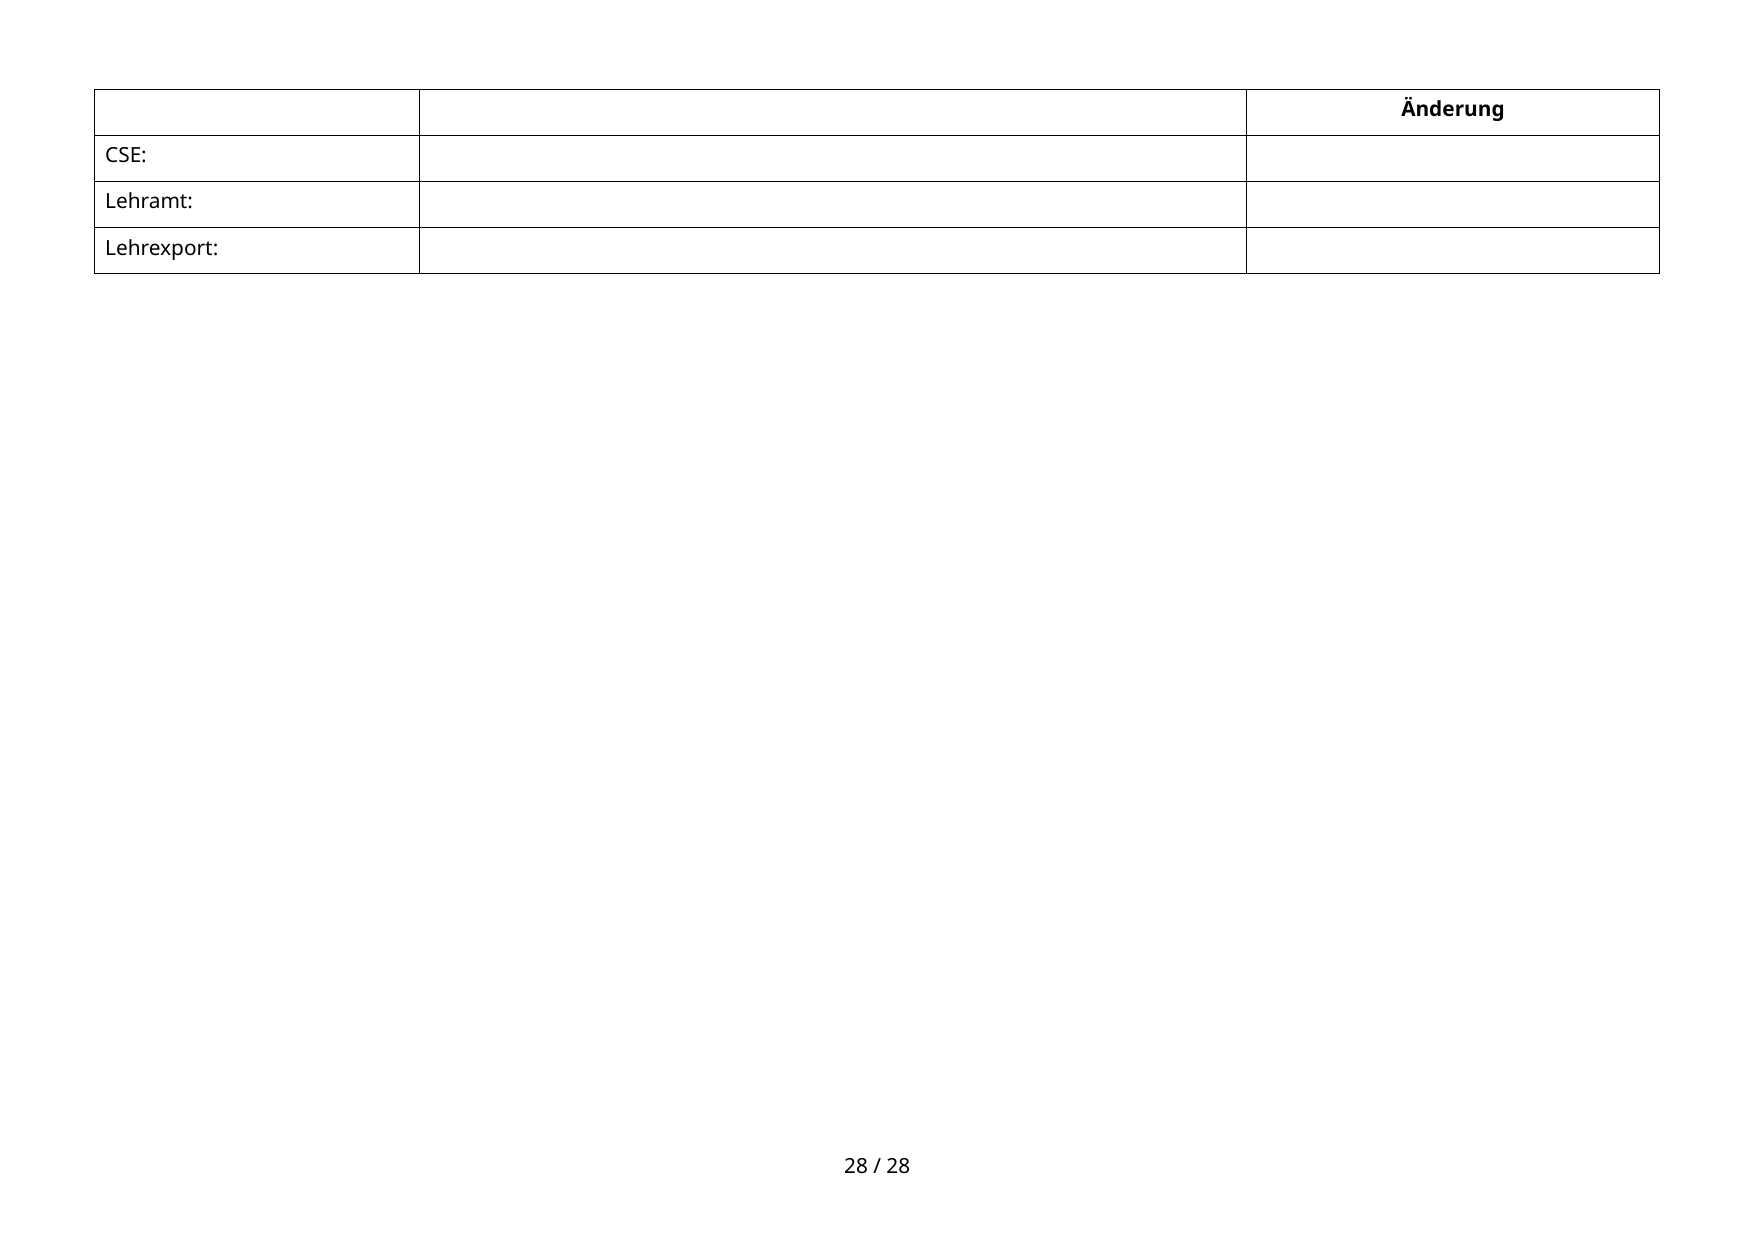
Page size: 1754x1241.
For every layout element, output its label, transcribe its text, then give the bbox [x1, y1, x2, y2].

table_cell [1247, 228, 1659, 273]
table_cell [420, 182, 1246, 227]
table_cell [420, 136, 1246, 181]
table_cell [420, 228, 1246, 273]
table_header [95, 90, 419, 134]
table_cell Lehrexport: [95, 228, 419, 273]
table_header Änderung [1247, 90, 1659, 134]
table_header [420, 90, 1246, 134]
table_cell [1247, 136, 1659, 181]
table_cell [1247, 182, 1659, 227]
table_cell CSE: [95, 136, 419, 181]
table_cell Lehramt: [95, 182, 419, 227]
